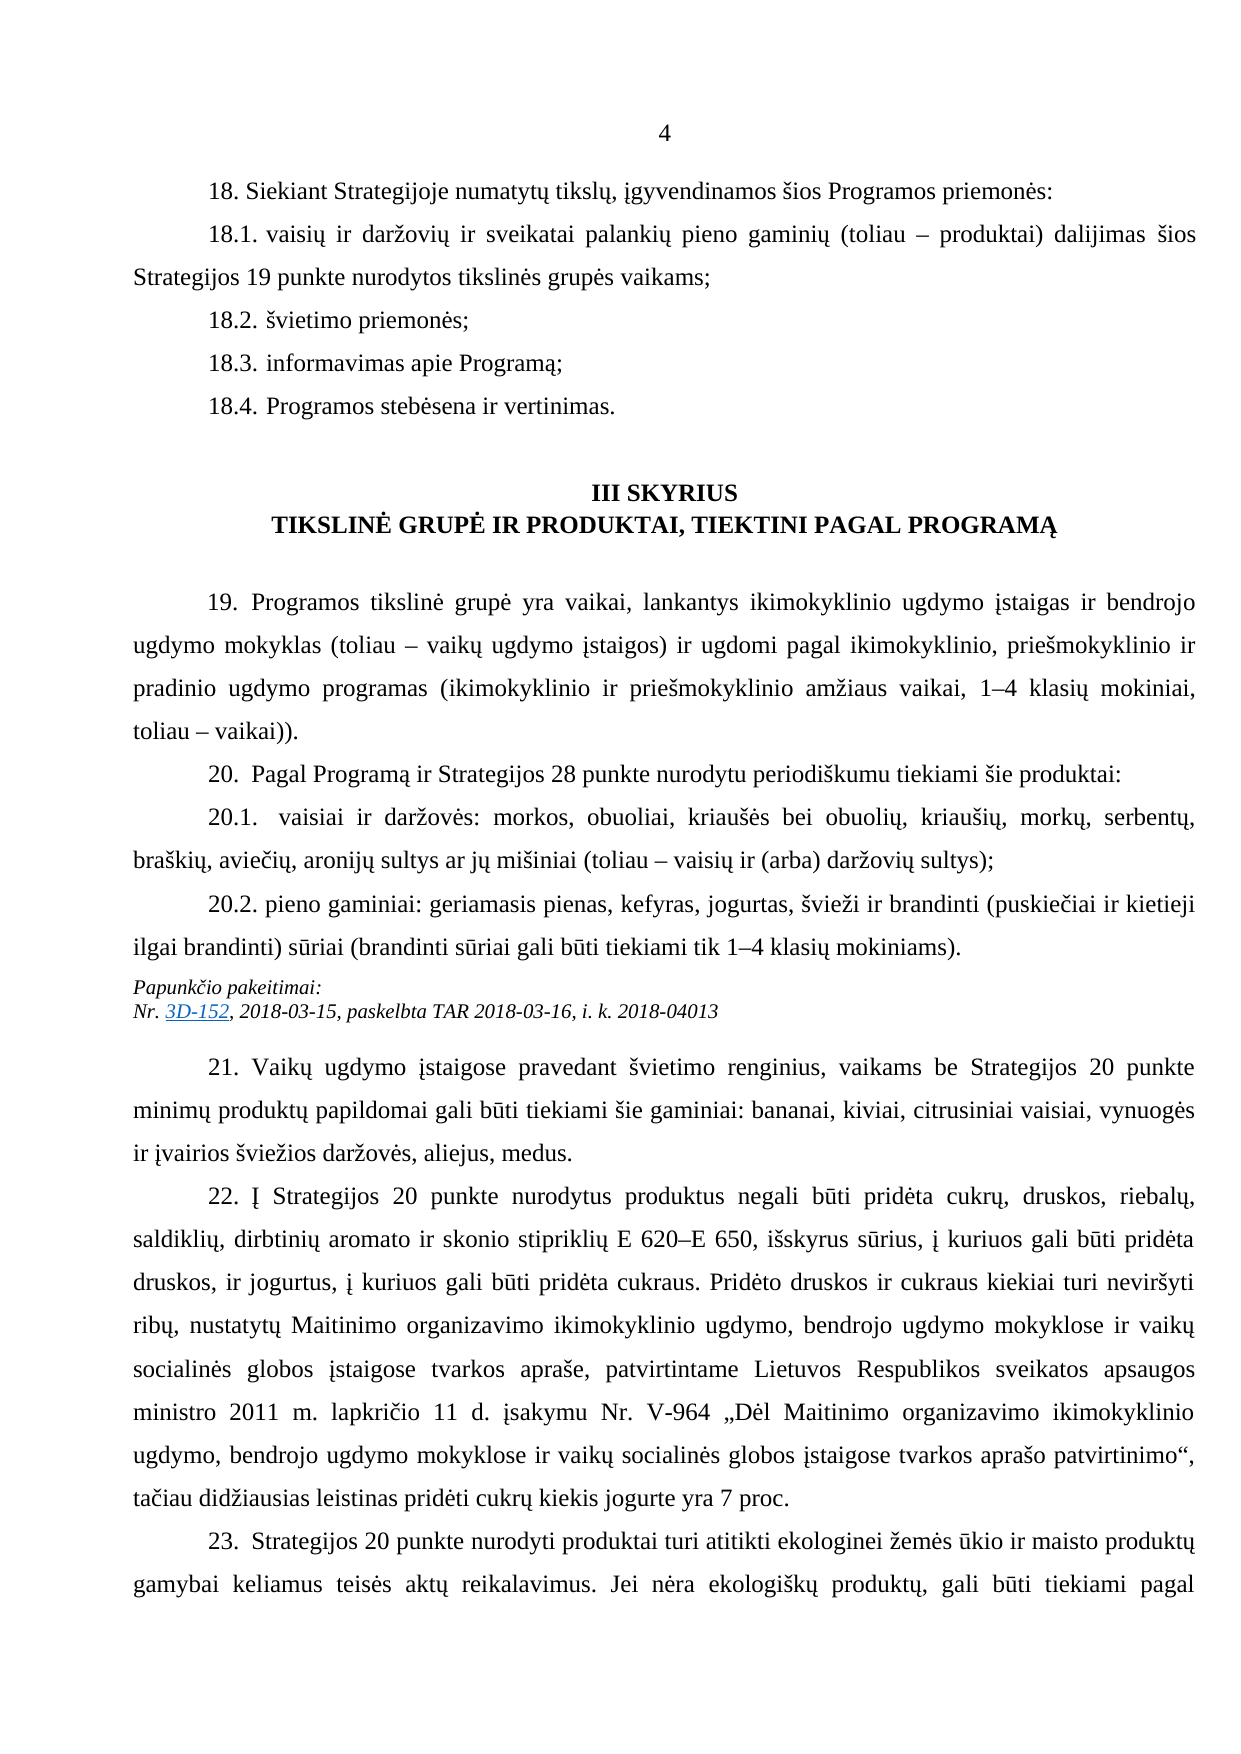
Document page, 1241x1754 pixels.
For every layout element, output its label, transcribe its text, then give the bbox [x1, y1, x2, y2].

text III SKYRIUS [133, 478, 1196, 506]
text 18. Siekiant Strategijoje numatytų tikslų, įgyvendinamos šios Programos priemonės: [208, 176, 1196, 204]
text TIKSLINĖ GRUPĖ IR PRODUKTAI, TIEKTINI PAGAL PROGRAMĄ [133, 511, 1196, 539]
text 23. Strategijos 20 punkte nurodyti produktai turi atitikti ekologinei žemės ūkio ir maisto produktų gamybai keliamus teisės aktų reikalavimus. Jei nėra ekologiškų produktų, gali būti tiekiami pagal [133, 1526, 1196, 1598]
text 21. Vaikų ugdymo įstaigose pravedant švietimo renginius, vaikams be Strategijos 20 punkte minimų produktų papildomai gali būti tiekiami šie gaminiai: bananai, kiviai, citrusiniai vaisiai, vynuogės ir įvairios šviežios daržovės, aliejus, medus. [133, 1052, 1196, 1167]
text Papunkčio pakeitimai: [133, 975, 1196, 999]
text 20. Pagal Programą ir Strategijos 28 punkte nurodytu periodiškumu tiekiami šie produktai: [133, 759, 1196, 788]
text Nr. 3D-152, 2018-03-15, paskelbta TAR 2018-03-16, i. k. 2018-04013 [133, 999, 1196, 1023]
text 18.1. vaisių ir daržovių ir sveikatai palankių pieno gaminių (toliau – produktai) dalijimas šios Strategijos 19 punkte nurodytos tikslinės grupės vaikams; [133, 219, 1196, 291]
text 20.2. pieno gaminiai: geriamasis pienas, kefyras, jogurtas, švieži ir brandinti (puskiečiai ir kietieji ilgai brandinti) sūriai (brandinti sūriai gali būti tiekiami tik 1–4 klasių mokiniams). [133, 889, 1196, 961]
text 22. Į Strategijos 20 punkte nurodytus produktus negali būti pridėta cukrų, druskos, riebalų, saldiklių, dirbtinių aromato ir skonio stipriklių E 620–E 650, išskyrus sūrius, į kuriuos gali būti pridėta druskos, ir jogurtus, į kuriuos gali būti pridėta cukraus. Pridėto druskos ir cukraus kiekiai turi neviršyti ribų, nustatytų Maitinimo organizavimo ikimokyklinio ugdymo, bendrojo ugdymo mokyklose ir vaikų socialinės globos įstaigose tvarkos apraše, patvirtintame Lietuvos Respublikos sveikatos apsaugos ministro 2011 m. lapkričio 11 d. įsakymu Nr. V-964 „Dėl Maitinimo organizavimo ikimokyklinio ugdymo, bendrojo ugdymo mokyklose ir vaikų socialinės globos įstaigose tvarkos aprašo patvirtinimo“, tačiau didžiausias leistinas pridėti cukrų kiekis jogurte yra 7 proc. [133, 1181, 1196, 1512]
text 20.1. vaisiai ir daržovės: morkos, obuoliai, kriaušės bei obuolių, kriaušių, morkų, serbentų, braškių, aviečių, aronijų sultys ar jų mišiniai (toliau – vaisių ir (arba) daržovių sultys); [133, 802, 1196, 874]
text 19. Programos tikslinė grupė yra vaikai, lankantys ikimokyklinio ugdymo įstaigas ir bendrojo ugdymo mokyklas (toliau – vaikų ugdymo įstaigos) ir ugdomi pagal ikimokyklinio, priešmokyklinio ir pradinio ugdymo programas (ikimokyklinio ir priešmokyklinio amžiaus vaikai, 1–4 klasių mokiniai, toliau – vaikai)). [133, 587, 1196, 745]
text 18.2. švietimo priemonės; [133, 305, 1196, 334]
text 18.3. informavimas apie Programą; [133, 348, 1196, 377]
text 18.4. Programos stebėsena ir vertinimas. [133, 391, 1196, 420]
